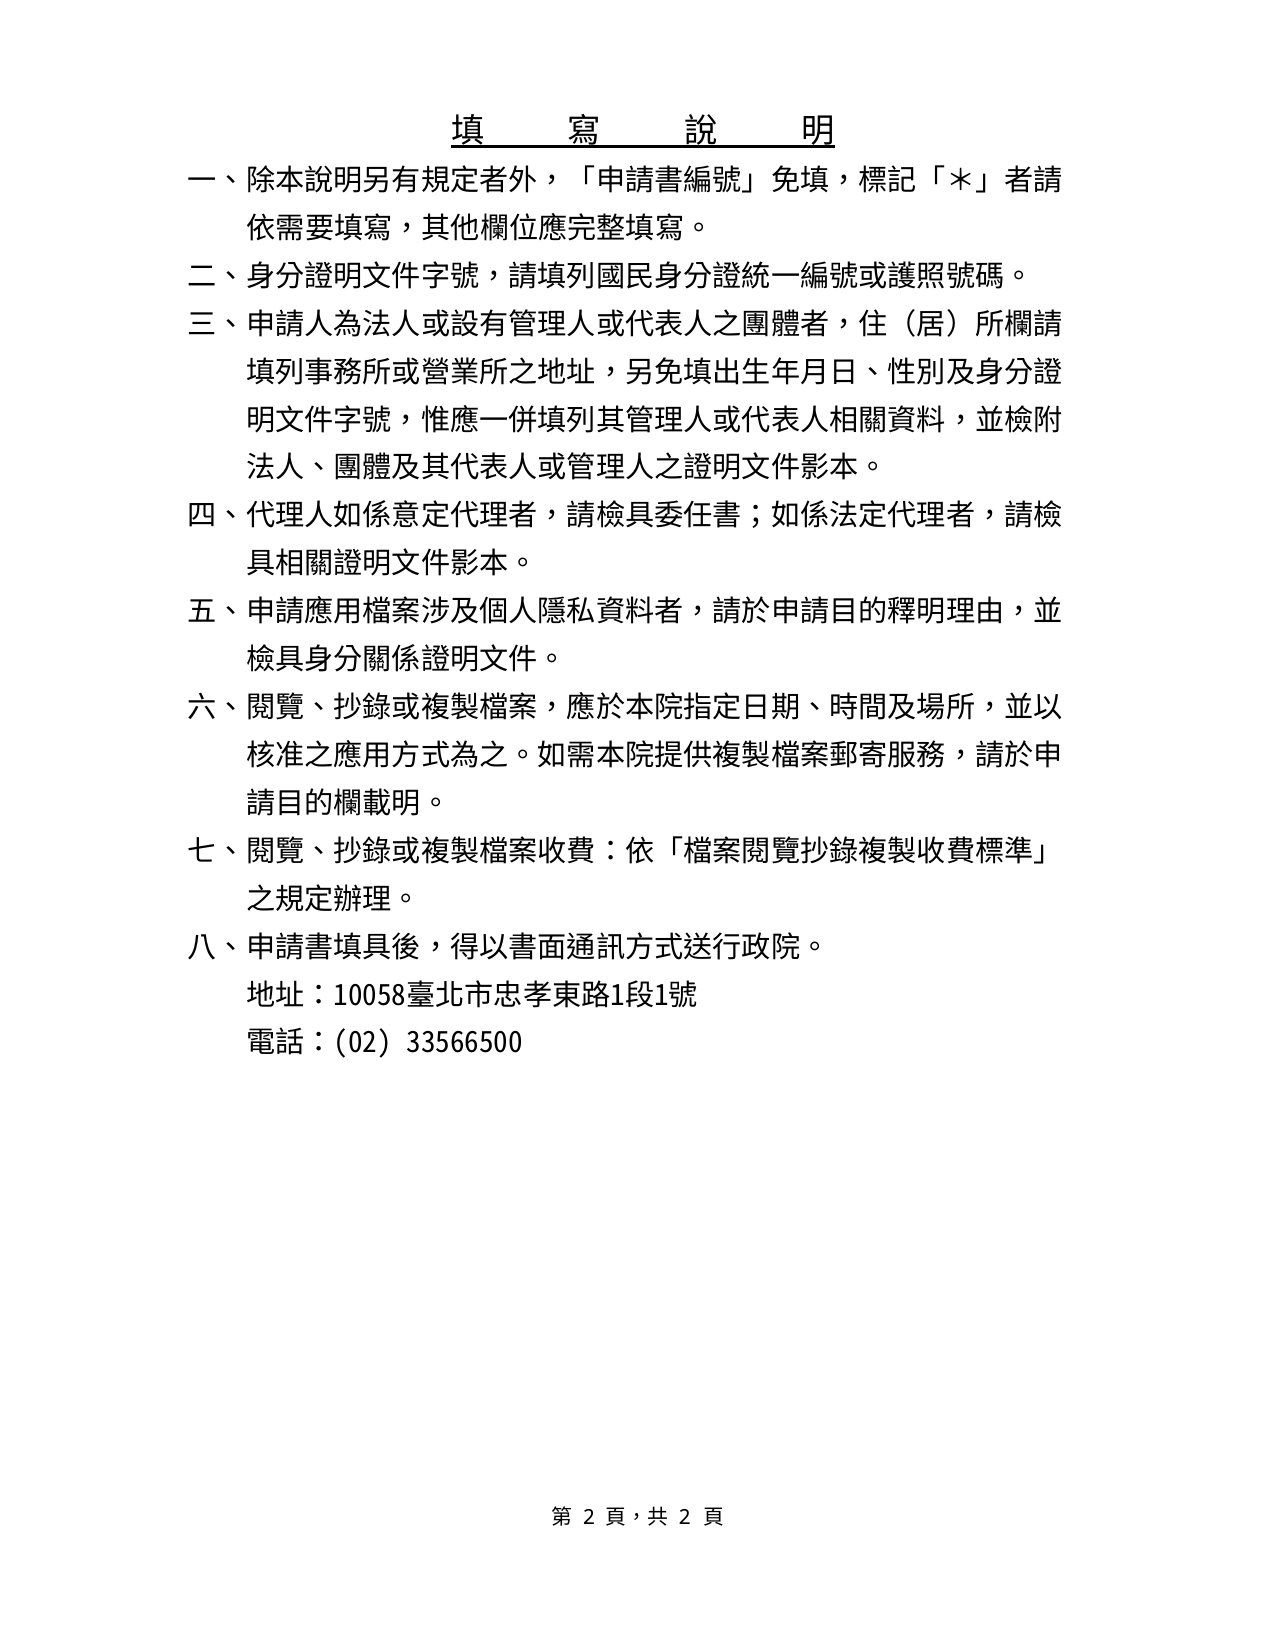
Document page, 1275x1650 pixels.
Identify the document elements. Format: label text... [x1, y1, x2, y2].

text 七、閱覽、抄錄或複製檔案收費：依「檔案閱覽抄錄複製收費標準」之規定辦理。 [187, 823, 1087, 919]
text 填 寫 說 明 [187, 104, 1087, 152]
text 三、申請人為法人或設有管理人或代表人之團體者，住（居）所欄請填列事務所或營業所之地址，另免填出生年月日、性別及身分證明文件字號，惟應一併填列其管理人或代表人相關資料，並檢附法人、團體及其代表人或管理人之證明文件影本。 [187, 296, 1087, 487]
text 一、除本說明另有規定者外，「申請書編號」免填，標記「＊」者請依需要填寫，其他欄位應完整填寫。 [187, 152, 1087, 248]
text 地址：10058臺北市忠孝東路1段1號 [187, 967, 1087, 1014]
text 電話：(02) 33566500 [187, 1014, 1087, 1062]
text 八、申請書填具後，得以書面通訊方式送行政院。 [187, 919, 1087, 967]
text 四、代理人如係意定代理者，請檢具委任書；如係法定代理者，請檢具相關證明文件影本。 [187, 487, 1087, 583]
text 六、閱覽、抄錄或複製檔案，應於本院指定日期、時間及場所，並以核准之應用方式為之。如需本院提供複製檔案郵寄服務，請於申請目的欄載明。 [187, 679, 1087, 823]
text 五、申請應用檔案涉及個人隱私資料者，請於申請目的釋明理由，並檢具身分關係證明文件。 [187, 583, 1087, 679]
text 二、身分證明文件字號，請填列國民身分證統一編號或護照號碼。 [187, 248, 1087, 296]
